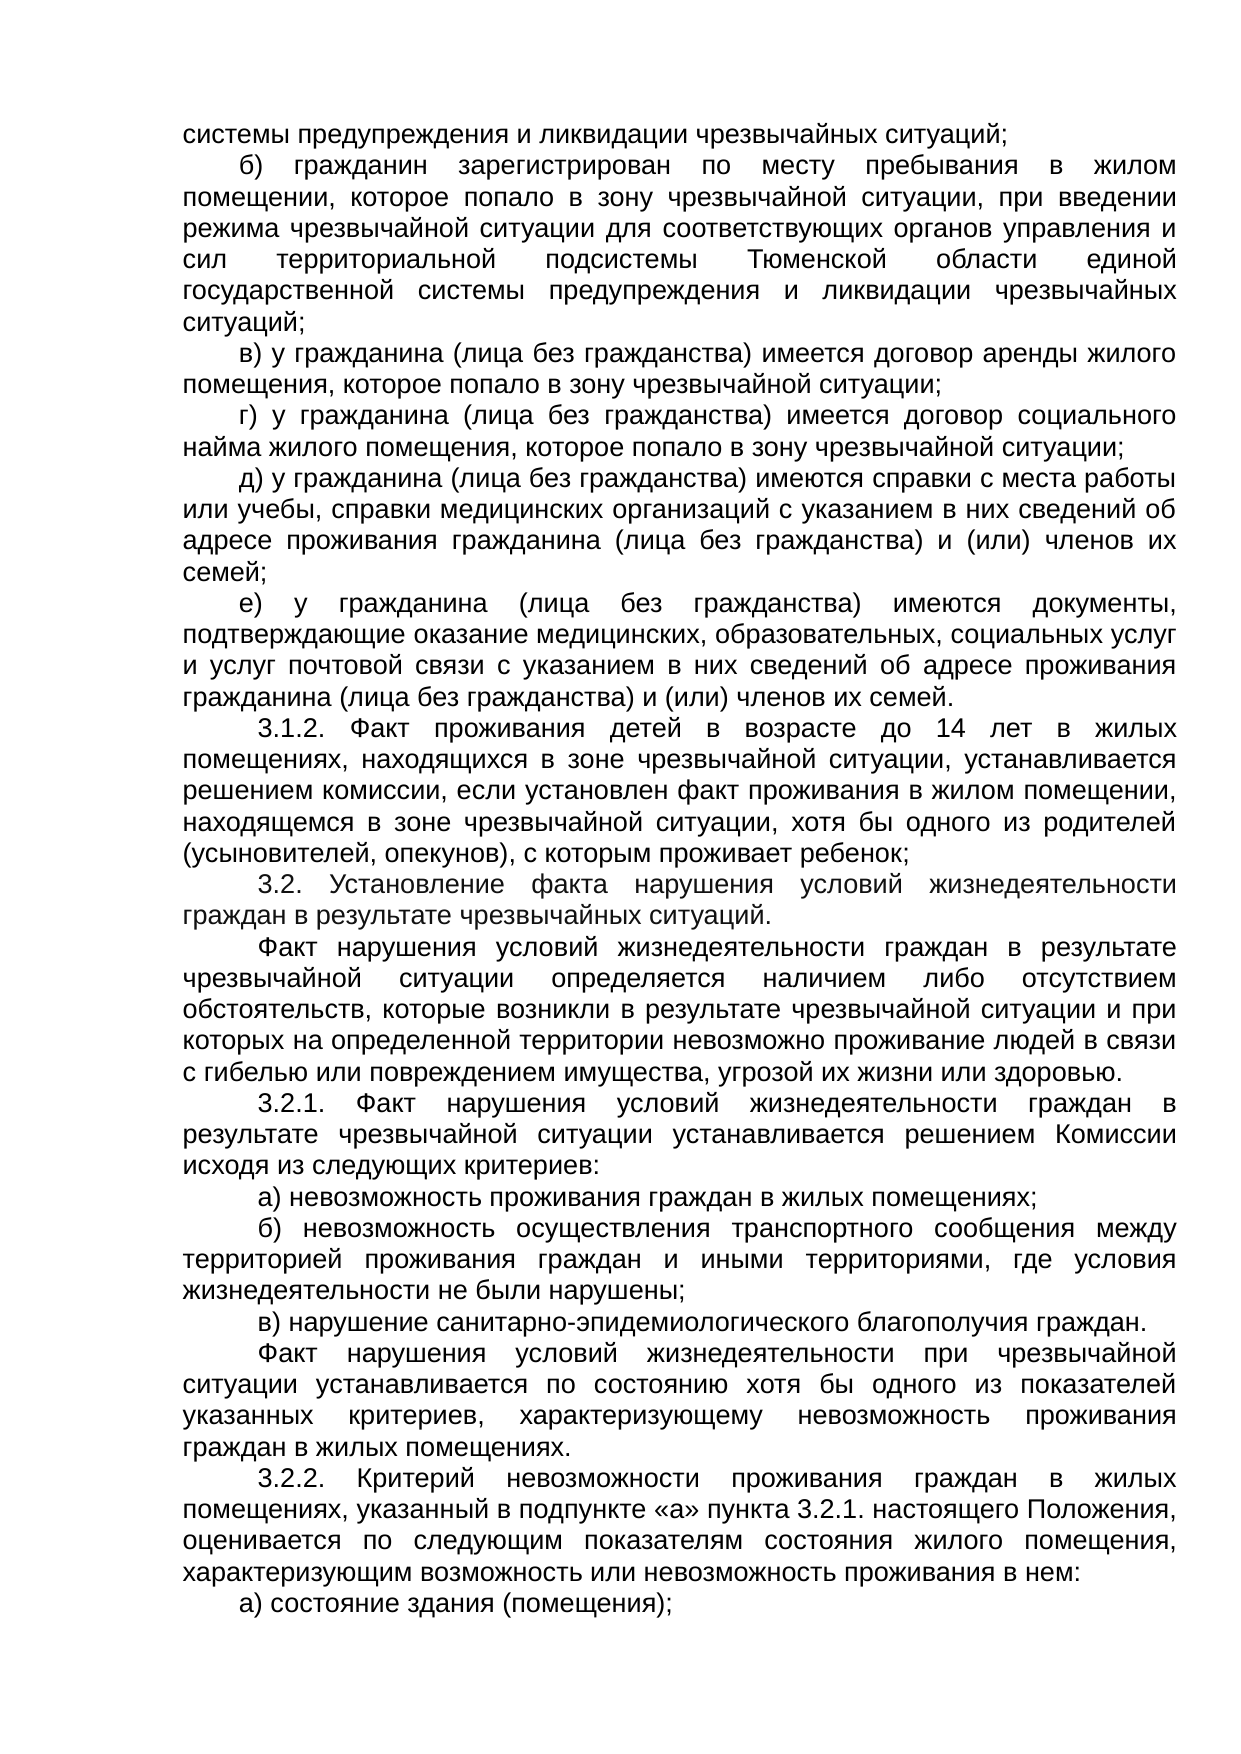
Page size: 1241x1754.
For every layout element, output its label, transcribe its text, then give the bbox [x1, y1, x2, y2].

text д) у гражданина (лица без гражданства) имеются справки с места работы или учебы, справки медицинских организаций с указанием в них сведений об адресе проживания гражданина (лица без гражданства) и (или) членов их семей; [182, 462, 1177, 587]
text г) у гражданина (лица без гражданства) имеется договор социального найма жилого помещения, которое попало в зону чрезвычайной ситуации; [182, 399, 1177, 462]
text Факт нарушения условий жизнедеятельности граждан в результате чрезвычайной ситуации определяется наличием либо отсутствием обстоятельств, которые возникли в результате чрезвычайной ситуации и при которых на определенной территории невозможно проживание людей в связи с гибелью или повреждением имущества, угрозой их жизни или здоровью. [182, 931, 1178, 1087]
text а) невозможность проживания граждан в жилых помещениях; [182, 1181, 1177, 1212]
text б) невозможность осуществления транспортного сообщения между территорией проживания граждан и иными территориями, где условия жизнедеятельности не были нарушены; [182, 1212, 1177, 1306]
text 3.2. Установление факта нарушения условий жизнедеятельности граждан в результате чрезвычайных ситуаций. [182, 868, 1178, 931]
text системы предупреждения и ликвидации чрезвычайных ситуаций; [182, 118, 1177, 149]
text б) гражданин зарегистрирован по месту пребывания в жилом помещении, которое попало в зону чрезвычайной ситуации, при введении режима чрезвычайной ситуации для соответствующих органов управления и сил территориальной подсистемы Тюменской области единой государственной системы предупреждения и ликвидации чрезвычайных ситуаций; [182, 149, 1177, 337]
text в) у гражданина (лица без гражданства) имеется договор аренды жилого помещения, которое попало в зону чрезвычайной ситуации; [182, 337, 1177, 399]
text 3.2.2. Критерий невозможности проживания граждан в жилых помещениях, указанный в подпункте «а» пункта 3.2.1. настоящего Положения, оценивается по следующим показателям состояния жилого помещения, характеризующим возможность или невозможность проживания в нем: [182, 1462, 1177, 1587]
text 3.2.1. Факт нарушения условий жизнедеятельности граждан в результате чрезвычайной ситуации устанавливается решением Комиссии исходя из следующих критериев: [182, 1087, 1177, 1181]
text а) состояние здания (помещения); [182, 1587, 1177, 1618]
text Факт нарушения условий жизнедеятельности при чрезвычайной ситуации устанавливается по состоянию хотя бы одного из показателей указанных критериев, характеризующему невозможность проживания граждан в жилых помещениях. [182, 1337, 1177, 1462]
text в) нарушение санитарно-эпидемиологического благополучия граждан. [182, 1306, 1177, 1337]
text 3.1.2. Факт проживания детей в возрасте до 14 лет в жилых помещениях, находящихся в зоне чрезвычайной ситуации, устанавливается решением комиссии, если установлен факт проживания в жилом помещении, находящемся в зоне чрезвычайной ситуации, хотя бы одного из родителей (усыновителей, опекунов), с которым проживает ребенок; [182, 712, 1177, 868]
text е) у гражданина (лица без гражданства) имеются документы, подтверждающие оказание медицинских, образовательных, социальных услуг и услуг почтовой связи с указанием в них сведений об адресе проживания гражданина (лица без гражданства) и (или) членов их семей. [182, 587, 1177, 712]
